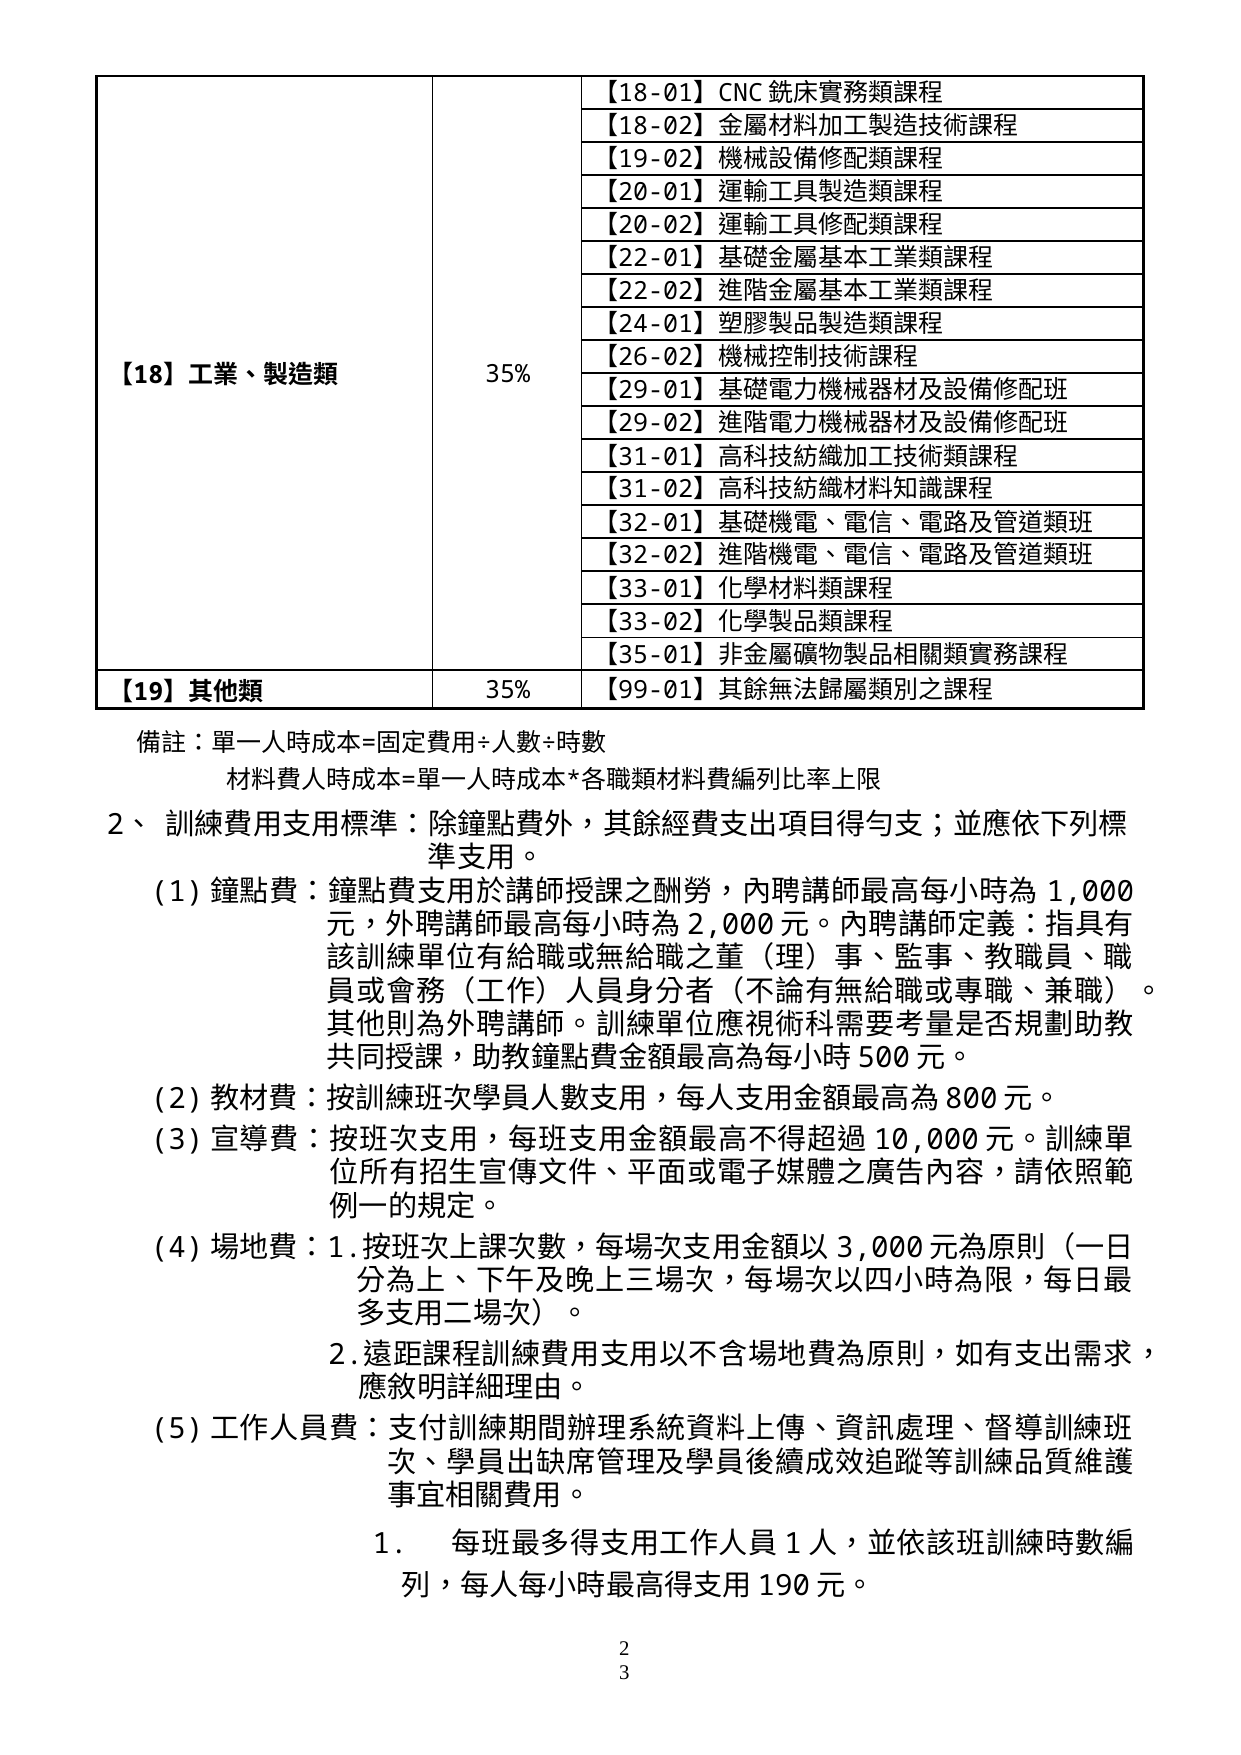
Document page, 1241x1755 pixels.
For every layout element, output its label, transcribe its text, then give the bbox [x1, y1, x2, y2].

table_cell 【20-01】運輸工具製造類課程 [582, 176, 1142, 207]
list 鐘點費：鐘點費支用於講師授課之酬勞，內聘講師最高每小時為1,000元，外聘講師最高每小時為2,000元。內聘講師定義：指具有該訓練單位有給職或無給職之董（理）事、監事、教職員、職員或會務（工作）人員身分者（不論有無給職或專職、兼職）。其他則為外聘講師。訓練單位應視術科需要考量是否規劃助教共同授課，助教鐘點費金額最高為每小時500元。 [151, 874, 1134, 1074]
table_cell 【32-01】基礎機電、電信、電路及管道類班 [582, 506, 1142, 537]
table_cell 【35-01】非金屬礦物製品相關類實務課程 [582, 638, 1142, 669]
table_cell 35% [433, 671, 581, 707]
table_cell 【29-01】基礎電力機械器材及設備修配班 [582, 374, 1142, 405]
table_cell 【24-01】塑膠製品製造類課程 [582, 308, 1142, 339]
table_cell 【22-02】進階金屬基本工業類課程 [582, 275, 1142, 306]
list 工作人員費：支付訓練期間辦理系統資料上傳、資訊處理、督導訓練班次、學員出缺席管理及學員後續成效追蹤等訓練品質維護事宜相關費用。 [151, 1412, 1134, 1512]
table_cell 【18-01】CNC銑床實務類課程 [582, 77, 1142, 108]
table_cell 【31-01】高科技紡織加工技術類課程 [582, 440, 1142, 471]
table_cell 【29-02】進階電力機械器材及設備修配班 [582, 407, 1142, 438]
table_cell 【33-01】化學材料類課程 [582, 572, 1142, 603]
text 2.遠距課程訓練費用支用以不含場地費為原則，如有支出需求，應敘明詳細理由。 [328, 1338, 1134, 1404]
list 宣導費：按班次支用，每班支用金額最高不得超過10,000元。訓練單位所有招生宣傳文件、平面或電子媒體之廣告內容，請依照範例一的規定。 [151, 1123, 1134, 1223]
table_cell 【31-02】高科技紡織材料知識課程 [582, 473, 1142, 504]
list 每班最多得支用工作人員1人，並依該班訓練時數編列，每人每小時最高得支用190元。 [372, 1519, 1134, 1604]
text 備註：單一人時成本=固定費用÷人數÷時數 [136, 723, 1193, 759]
table_cell 【22-01】基礎金屬基本工業類課程 [582, 242, 1142, 273]
table_cell 【99-01】其餘無法歸屬類別之課程 [582, 671, 1142, 707]
list 場地費：1.按班次上課次數，每場次支用金額以3,000元為原則（一日分為上、下午及晚上三場次，每場次以四小時為限，每日最多支用二場次）。 [151, 1230, 1134, 1330]
table_cell 【26-02】機械控制技術課程 [582, 341, 1142, 372]
list 教材費：按訓練班次學員人數支用，每人支用金額最高為800元。 [151, 1082, 1134, 1115]
table_cell 【32-02】進階機電、電信、電路及管道類班 [582, 539, 1142, 570]
list 訓練費用支用標準：除鐘點費外，其餘經費支出項目得勻支；並應依下列標準支用。 [106, 808, 1134, 874]
table_cell 35% [433, 77, 581, 669]
table_cell 【33-02】化學製品類課程 [582, 605, 1142, 636]
table_cell 【20-02】運輸工具修配類課程 [582, 209, 1142, 240]
table_cell 【19-02】機械設備修配類課程 [582, 143, 1142, 174]
table_cell 【18-02】金屬材料加工製造技術課程 [582, 110, 1142, 141]
table_cell 【19】其他類 [98, 671, 432, 707]
table_cell 【18】工業、製造類 [98, 77, 432, 669]
text 材料費人時成本=單一人時成本*各職類材料費編列比率上限 [136, 759, 1134, 795]
